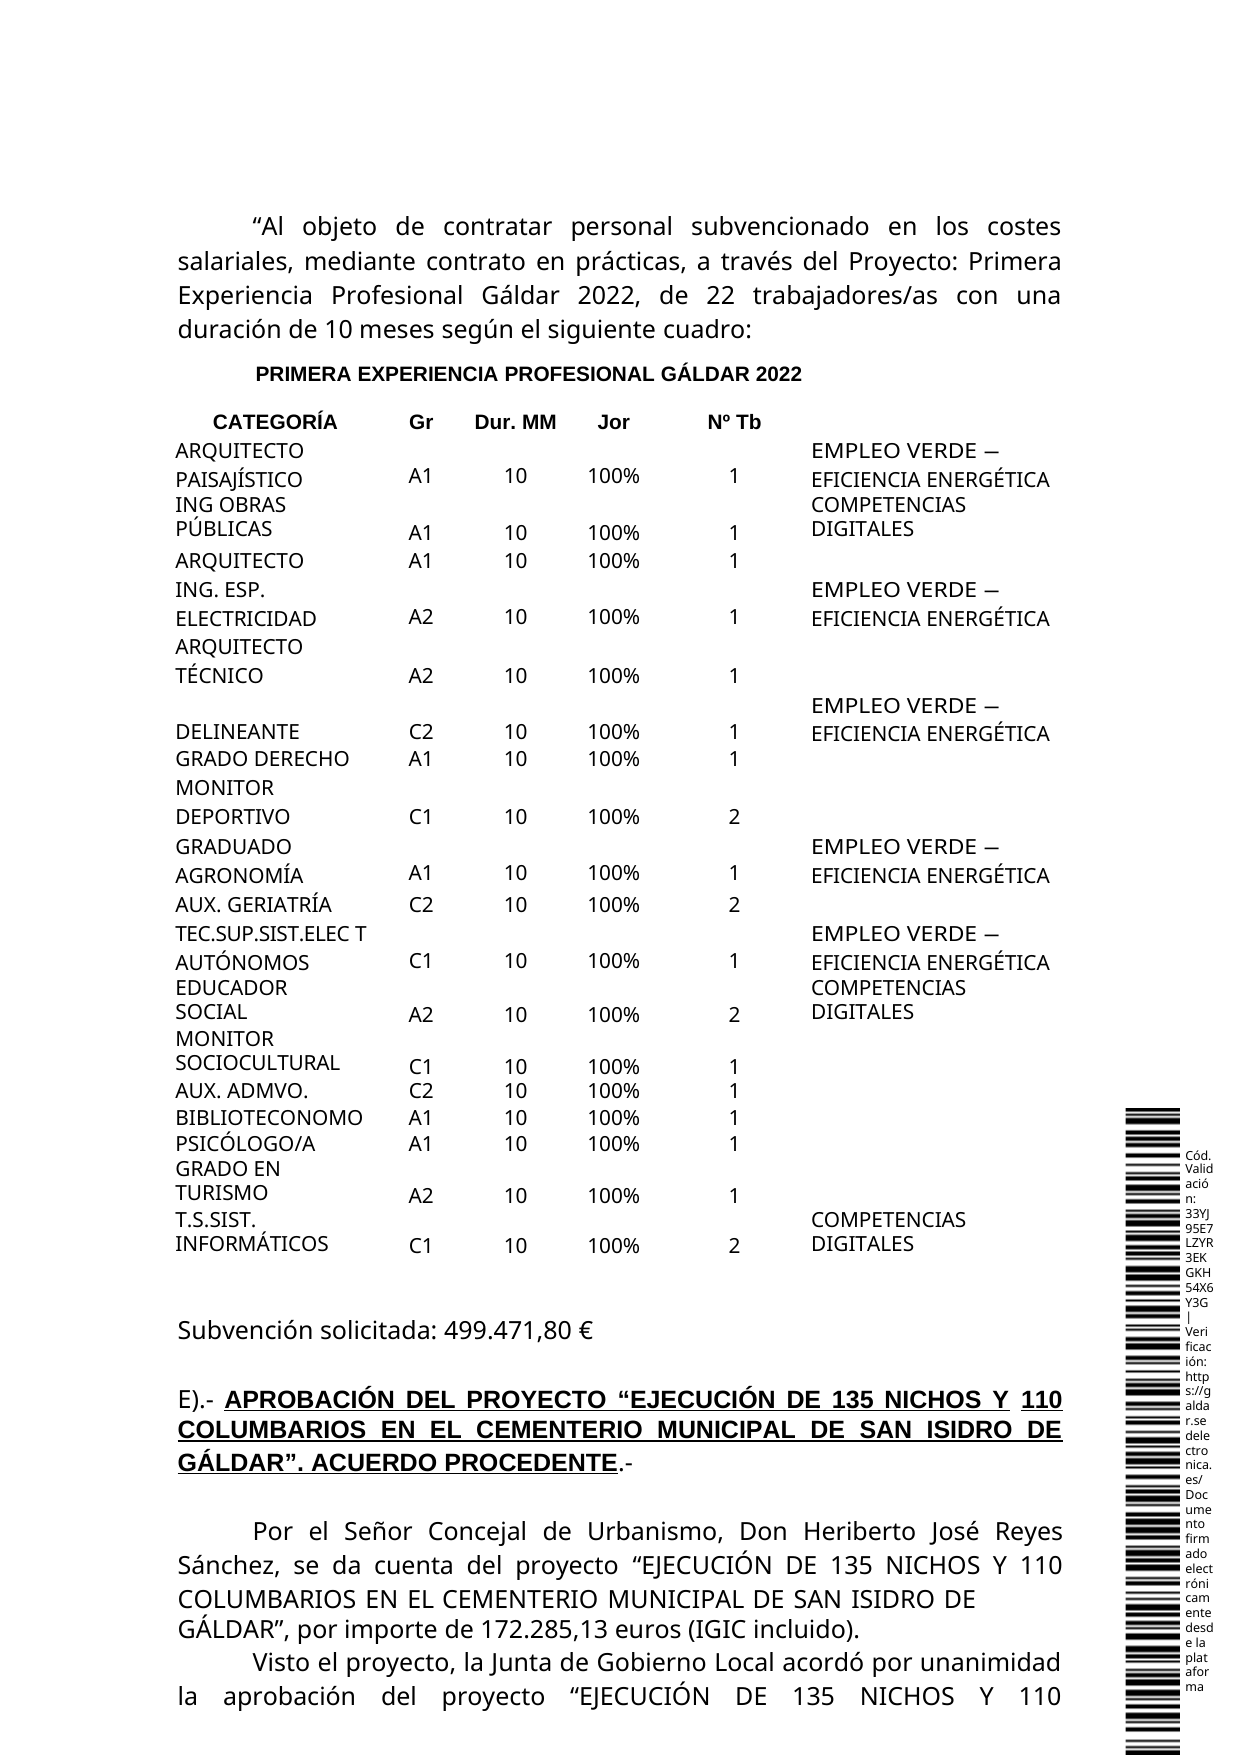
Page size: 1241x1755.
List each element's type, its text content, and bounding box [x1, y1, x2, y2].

table_cell EMPLEO VERDE – EFICIENCIA ENERGÉTICA [775, 831, 1088, 889]
table_cell 100% [571, 1158, 673, 1208]
table_cell [775, 545, 1088, 575]
table_cell EMPLEO VERDE – EFICIENCIA ENERGÉTICA [775, 689, 1088, 748]
table_cell 100% [571, 831, 673, 889]
table_cell Dur. MM [455, 399, 571, 436]
table_cell 1 [674, 1027, 775, 1079]
table_cell EMPLEO VERDE – EFICIENCIA ENERGÉTICA [775, 919, 1088, 976]
table_cell A1 [390, 1132, 454, 1157]
table_cell 1 [674, 831, 775, 889]
table_cell A2 [390, 976, 454, 1027]
table_cell Nº Tb [674, 399, 775, 436]
table_cell AUX. ADMVO. [154, 1079, 390, 1106]
table_cell [775, 1106, 1088, 1132]
table_cell ARQUITECTO PAISAJÍSTICO [154, 436, 390, 493]
table_cell COMPETENCIAS DIGITALES [775, 976, 1088, 1027]
table_cell ARQUITECTO TÉCNICO [154, 632, 390, 689]
table_cell 1 [674, 919, 775, 976]
text GÁLDAR”, por importe de 172.285,13 euros (IGIC incluido). [177, 1616, 1125, 1644]
table_cell 10 [455, 919, 571, 976]
table_cell C1 [390, 1208, 454, 1258]
table_cell C1 [390, 773, 454, 831]
table_cell A1 [390, 545, 454, 575]
table_cell 2 [674, 1208, 775, 1258]
table_cell A2 [390, 575, 454, 632]
table_cell Gr [390, 399, 454, 436]
table_cell BIBLIOTECONOMO [154, 1106, 390, 1132]
table_cell 2 [674, 773, 775, 831]
table_cell 100% [571, 493, 673, 545]
table_cell 100% [571, 1208, 673, 1258]
table_cell [775, 889, 1088, 919]
table_cell COMPETENCIAS DIGITALES [775, 493, 1088, 545]
table_cell 10 [455, 1208, 571, 1258]
table_cell DELINEANTE [154, 689, 390, 748]
table_cell 100% [571, 1106, 673, 1132]
table_cell [775, 1027, 1088, 1079]
table_cell A1 [390, 831, 454, 889]
table_cell A1 [390, 1106, 454, 1132]
table_cell 2 [674, 976, 775, 1027]
table_cell 100% [571, 1079, 673, 1106]
table_cell 1 [674, 1106, 775, 1132]
table_cell 100% [571, 748, 673, 773]
table_cell MONITOR SOCIOCULTURAL [154, 1027, 390, 1079]
table_cell GRADUADO AGRONOMÍA [154, 831, 390, 889]
table_cell [775, 773, 1088, 831]
table_cell 1 [674, 436, 775, 493]
table_cell 2 [674, 889, 775, 919]
table_cell A1 [390, 493, 454, 545]
subtitle E).- APROBACIÓN DEL PROYECTO “EJECUCIÓN DE 135 NICHOS Y 110 COLUMBARIOS EN EL CEMENTERIO MUNICIPAL DE SAN ISIDRO DE [177, 1381, 1063, 1440]
table_cell 10 [455, 831, 571, 889]
table_cell C2 [390, 1079, 454, 1106]
table_cell 100% [571, 632, 673, 689]
table_cell ING. ESP. ELECTRICIDAD [154, 575, 390, 632]
text “Al objeto de contratar personal subvencionado en los costes salariales, mediante contrato en prácticas, a través del Proyecto: Primera Experiencia Profesional Gáldar 2022, de 22 trabajadores/as con una duración de 10 meses según el siguiente cuadro: [177, 209, 1063, 346]
table_cell 10 [455, 976, 571, 1027]
table_cell 1 [674, 748, 775, 773]
table_header PRIMERA EXPERIENCIA PROFESIONAL GÁLDAR 2022 [154, 363, 1088, 399]
table_cell EMPLEO VERDE – EFICIENCIA ENERGÉTICA [775, 436, 1088, 493]
table_cell 100% [571, 1027, 673, 1079]
table_cell EDUCADOR SOCIAL [154, 976, 390, 1027]
table_cell 1 [674, 632, 775, 689]
table_cell [775, 1132, 1088, 1157]
table_cell 10 [455, 545, 571, 575]
table_cell 1 [674, 1158, 775, 1208]
table_cell 100% [571, 436, 673, 493]
table_cell C2 [390, 889, 454, 919]
table_cell C2 [390, 689, 454, 748]
table_cell GRADO EN TURISMO [154, 1158, 390, 1208]
table_cell 10 [455, 748, 571, 773]
table_cell [775, 632, 1088, 689]
table_cell 10 [455, 575, 571, 632]
table_cell C1 [390, 1027, 454, 1079]
table_cell 1 [674, 545, 775, 575]
table_cell 10 [455, 1027, 571, 1079]
table_cell 100% [571, 1132, 673, 1157]
table_cell 1 [674, 1079, 775, 1106]
table_cell 1 [674, 493, 775, 545]
table_cell AUX. GERIATRÍA [154, 889, 390, 919]
table_cell PSICÓLOGO/A [154, 1132, 390, 1157]
table_cell 10 [455, 1106, 571, 1132]
table_cell [775, 748, 1088, 773]
table_cell 100% [571, 575, 673, 632]
table_cell [775, 1158, 1088, 1208]
table_cell A2 [390, 1158, 454, 1208]
table_cell 100% [571, 976, 673, 1027]
table_cell 100% [571, 689, 673, 748]
table_cell A1 [390, 436, 454, 493]
table_cell 10 [455, 889, 571, 919]
table_cell GRADO DERECHO [154, 748, 390, 773]
table_cell C1 [390, 919, 454, 976]
table_cell 10 [455, 632, 571, 689]
table_cell ING OBRAS PÚBLICAS [154, 493, 390, 545]
table_cell 10 [455, 1132, 571, 1157]
text Subvención solicitada: 499.471,80 € [177, 1313, 1125, 1347]
table_cell CATEGORÍA [154, 399, 390, 436]
table_cell 10 [455, 773, 571, 831]
table_cell COMPETENCIAS DIGITALES [775, 1208, 1088, 1258]
table_cell 1 [674, 689, 775, 748]
table_cell [775, 399, 1088, 436]
table_cell ARQUITECTO [154, 545, 390, 575]
table_cell 100% [571, 773, 673, 831]
table_cell Jor [571, 399, 673, 436]
table_cell MONITOR DEPORTIVO [154, 773, 390, 831]
text Visto el proyecto, la Junta de Gobierno Local acordó por unanimidad la aprobación del proyecto “EJECUCIÓN DE 135 NICHOS Y 110 [177, 1644, 1063, 1713]
table_cell A1 [390, 748, 454, 773]
table_cell T.S.SIST. INFORMÁTICOS [154, 1208, 390, 1258]
table_cell 10 [455, 1158, 571, 1208]
table_cell 10 [455, 689, 571, 748]
table_cell EMPLEO VERDE – EFICIENCIA ENERGÉTICA [775, 575, 1088, 632]
table_cell 10 [455, 1079, 571, 1106]
table_cell 1 [674, 575, 775, 632]
table_cell TEC.SUP.SIST.ELEC T AUTÓNOMOS [154, 919, 390, 976]
text Cód. Validación: 33YJ95E7LZYR3EKGKH54X6Y3G | Verificación: https://galdar.sedelectronica.es/ Documento firmado electrónicamente desde la plataforma esPublico Gestiona | Página 14 de 15 [1185, 1148, 1214, 1694]
table_cell 1 [674, 1132, 775, 1157]
text Por el Señor Concejal de Urbanismo, Don Heriberto José Reyes Sánchez, se da cuenta del proyecto “EJECUCIÓN DE 135 NICHOS Y 110 COLUMBARIOS EN EL CEMENTERIO MUNICIPAL DE SAN ISIDRO DE [177, 1513, 1063, 1616]
table_cell 10 [455, 493, 571, 545]
table_cell 100% [571, 545, 673, 575]
table_cell 100% [571, 889, 673, 919]
table_cell 10 [455, 436, 571, 493]
table_cell [775, 1079, 1088, 1106]
table_cell A2 [390, 632, 454, 689]
table_cell 100% [571, 919, 673, 976]
subtitle GÁLDAR”. ACUERDO PROCEDENTE.- [177, 1441, 1063, 1478]
